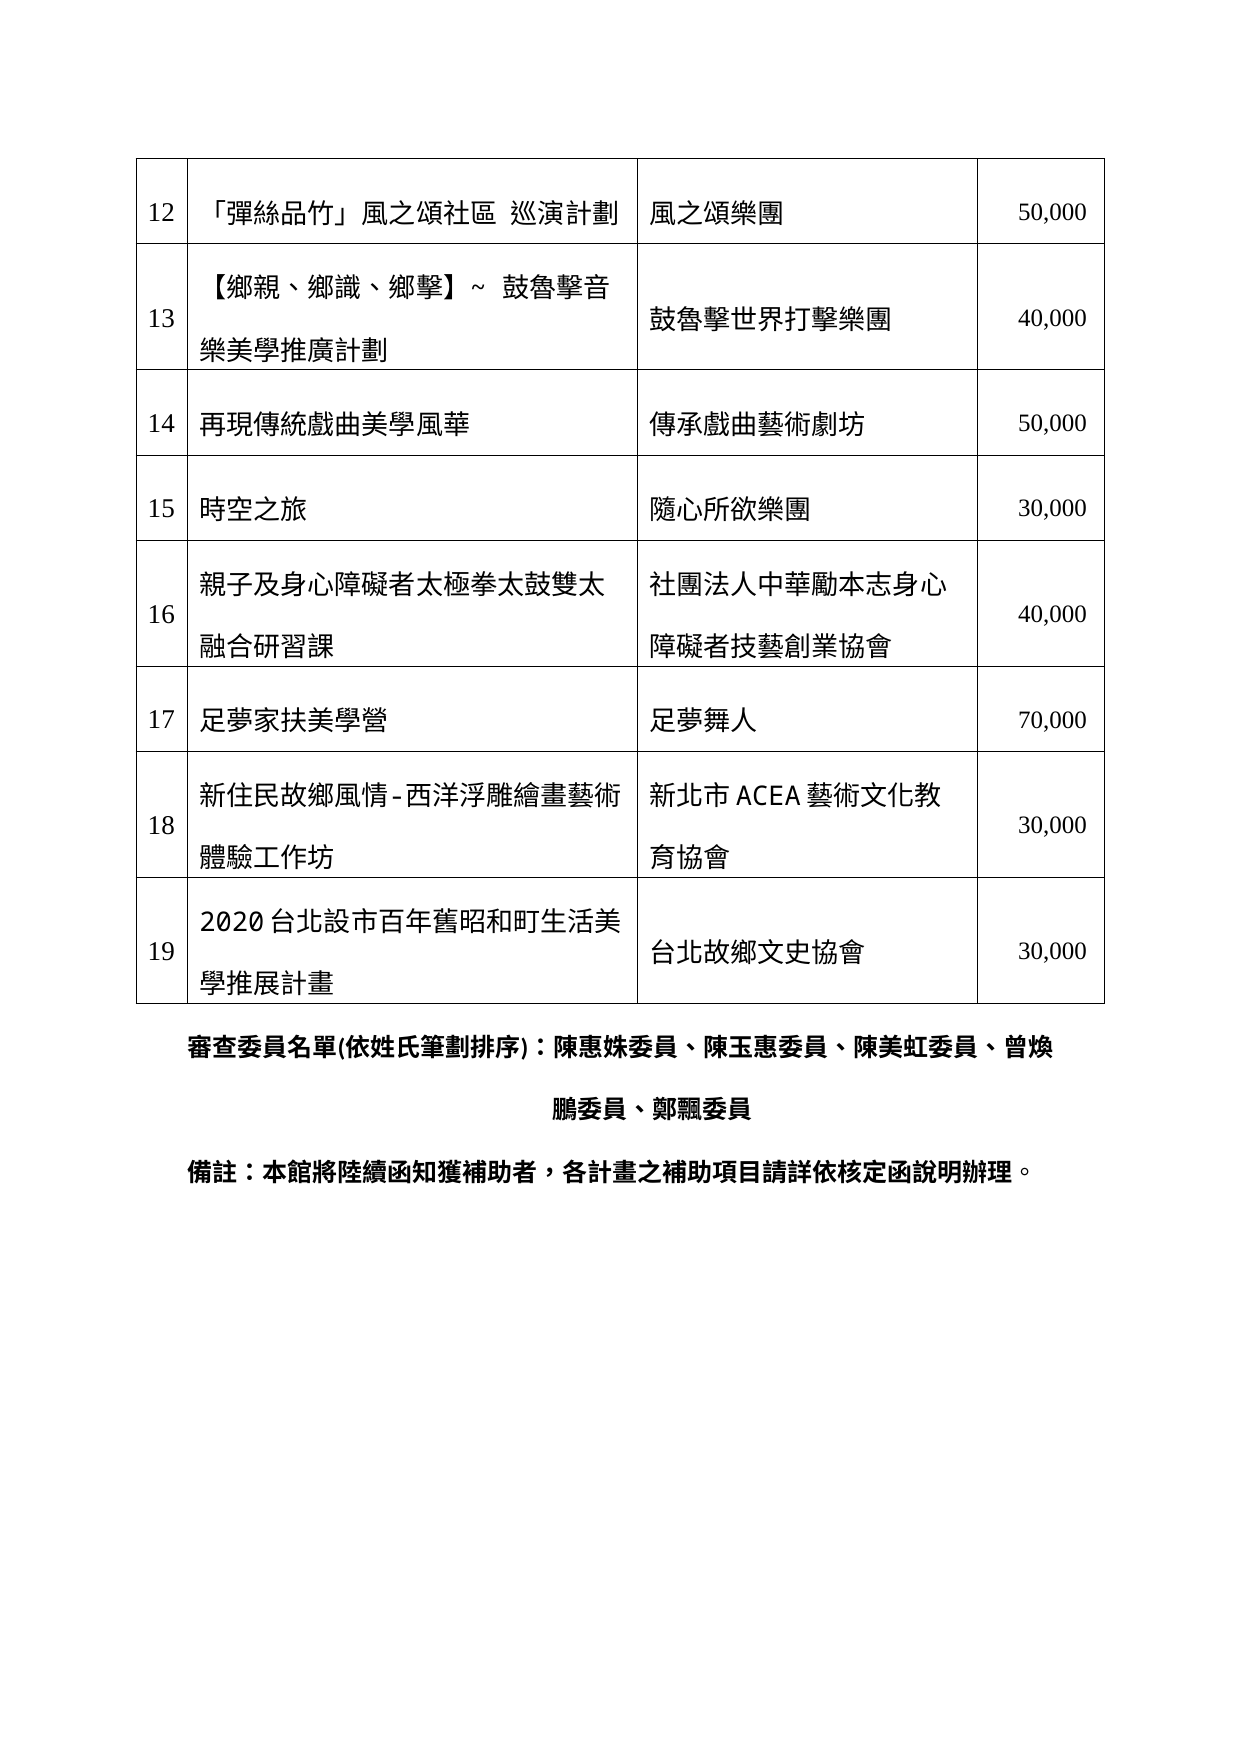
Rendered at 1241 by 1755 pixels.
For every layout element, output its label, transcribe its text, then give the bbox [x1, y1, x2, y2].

table_cell 16 [137, 541, 187, 666]
table_cell 17 [137, 667, 187, 751]
table_cell 足夢舞人 [638, 667, 977, 751]
table_cell 新北市ACEA藝術文化教育協會 [638, 752, 977, 877]
table_cell 70,000 [978, 667, 1104, 751]
table_cell 19 [137, 878, 187, 1003]
table_cell 18 [137, 752, 187, 877]
table_cell 新住民故鄉風情-西洋浮雕繪畫藝術體驗工作坊 [188, 752, 637, 877]
table_cell 再現傳統戲曲美學風華 [188, 370, 637, 454]
table_cell 40,000 [978, 541, 1104, 666]
table_cell 「彈絲品竹」風之頌社區 巡演計劃 [188, 159, 637, 243]
table_cell 50,000 [978, 370, 1104, 454]
table_cell 15 [137, 456, 187, 539]
table_cell 12 [137, 159, 187, 243]
table_cell 親子及身心障礙者太極拳太鼓雙太融合研習課 [188, 541, 637, 666]
table_cell 30,000 [978, 878, 1104, 1003]
table_cell 50,000 [978, 159, 1104, 243]
table_cell 足夢家扶美學營 [188, 667, 637, 751]
text 備註：本館將陸續函知獲補助者，各計畫之補助項目請詳依核定函說明辦理。 [187, 1129, 1053, 1191]
table_cell 40,000 [978, 244, 1104, 369]
table_cell 鼓魯擊世界打擊樂團 [638, 244, 977, 369]
table_cell 14 [137, 370, 187, 454]
table_cell 社團法人中華勵本志身心障礙者技藝創業協會 [638, 541, 977, 666]
table_cell 30,000 [978, 456, 1104, 539]
table_cell 台北故鄉文史協會 [638, 878, 977, 1003]
table_cell 隨心所欲樂團 [638, 456, 977, 539]
table_cell 傳承戲曲藝術劇坊 [638, 370, 977, 454]
text 審查委員名單(依姓氏筆劃排序)：陳惠姝委員、陳玉惠委員、陳美虹委員、曾煥鵬委員、鄭飄委員 [187, 1004, 1073, 1129]
table_cell 【鄉親、鄉識、鄉擊】~ 鼓魯擊音樂美學推廣計劃 [188, 244, 637, 369]
table_cell 30,000 [978, 752, 1104, 877]
table_cell 2020台北設市百年舊昭和町生活美學推展計畫 [188, 878, 637, 1003]
table_cell 13 [137, 244, 187, 369]
table_cell 時空之旅 [188, 456, 637, 539]
table_cell 風之頌樂團 [638, 159, 977, 243]
